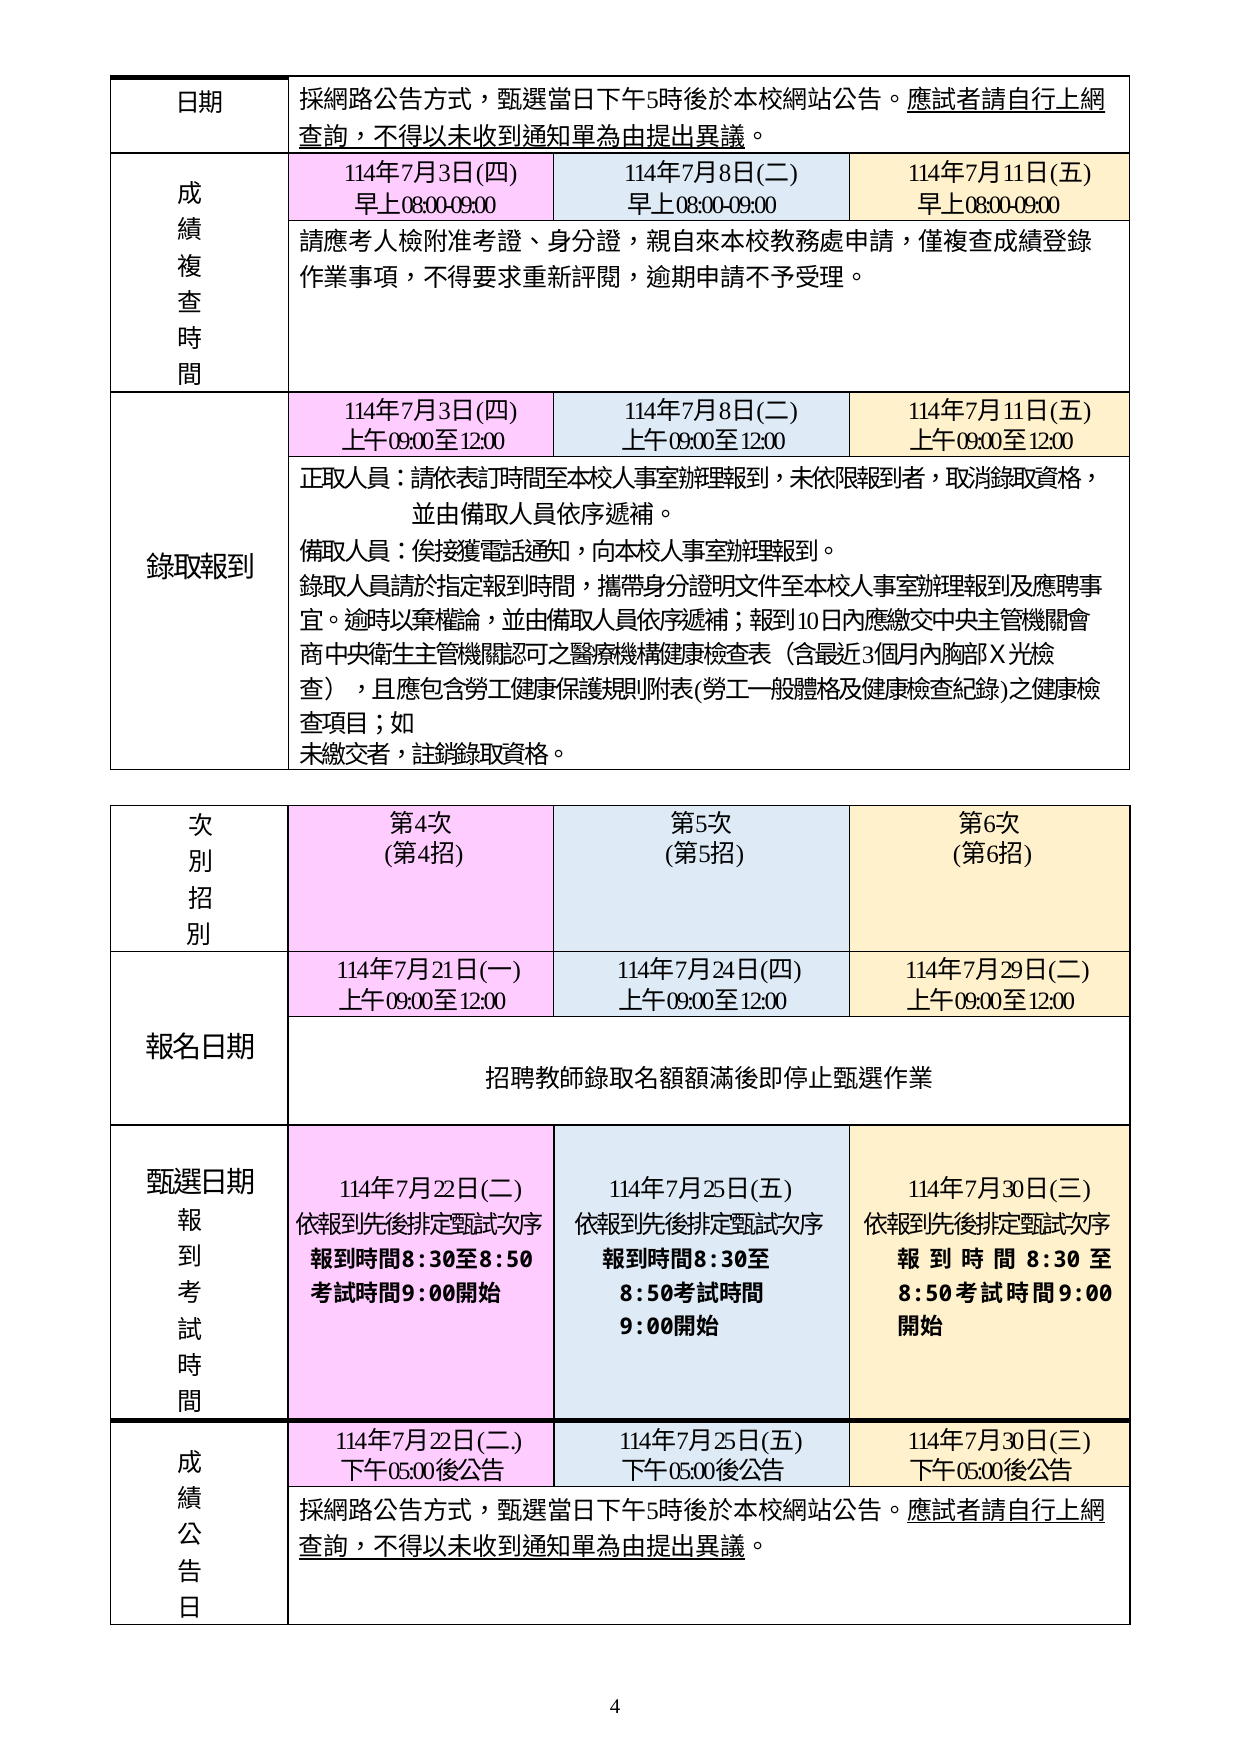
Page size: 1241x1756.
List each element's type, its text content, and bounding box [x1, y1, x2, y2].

table_cell 114年7月22日(二.) 下午05:00後公告 [289, 1423, 553, 1486]
table_header 日期 [111, 80, 288, 152]
table_cell 錄取報到 [111, 393, 288, 769]
table_cell 招聘教師錄取名額額滿後即停止甄選作業 [289, 1017, 1129, 1124]
table_cell 正取人員：請依表訂時間至本校人事室辦理報到，未依限報到者，取消錄取資格，並由備取人員依序遞補。 備取人員：俟接獲電話通知，向本校人事室辦理報到。 錄取人員請於指定報到時間，攜帶身分證明文件至本校人事室辦理報到及應聘事 宜。逾時以棄權論，並由備取人員依序遞補；報到10日內應繳交中央主管機關會商中央衛生主管機關認可之醫療機構健康檢查表（含最近3個月內胸部Ｘ光檢查），且應包含勞工健康保護規則附表(勞工一般體格及健康檢查紀錄)之健康檢查項目；如 未繳交者，註銷錄取資格。 [289, 457, 1129, 769]
table_cell 報名日期 [111, 952, 287, 1124]
table_cell 114年7月25日(五) 下午05:00後公告 [555, 1423, 849, 1486]
table_cell 採網路公告方式，甄選當日下午5時後於本校網站公告。應試者請自行上網查詢，不得以未收到通知單為由提出異議。 [289, 1487, 1129, 1624]
table_cell 成績複查時間 [111, 154, 288, 391]
table_cell 114年7月21日(一) 上午09:00至12:00 [289, 952, 553, 1016]
table_cell 114年7月11日(五) 上午09:00至12:00 [850, 393, 1129, 456]
table_cell 成績公告日 [111, 1423, 287, 1624]
table_cell 114年7月29日(二) 上午09:00至12:00 [850, 952, 1129, 1016]
table_cell 請應考人檢附准考證、身分證，親自來本校教務處申請，僅複查成績登錄作業事項，不得要求重新評閱，逾期申請不予受理。 [289, 221, 1129, 391]
table_cell 114年7月8日(二) 早上08:00-09:00 [554, 154, 849, 220]
table_header 第4次 (第4招) [289, 806, 553, 951]
table_header 次別招別 [111, 806, 287, 951]
table_header 第6次 (第6招) [850, 806, 1129, 951]
table_cell 114年7月3日(四) 上午09:00至12:00 [289, 393, 553, 456]
table_cell 114年7月3日(四) 早上08:00-09:00 [289, 154, 553, 220]
table_cell 114年7月25日(五) 依報到先後排定甄試次序 報到時間8:30至8:50考試時間9:00開始 [555, 1126, 849, 1418]
table_header 第5次 (第5招) [554, 806, 849, 951]
table_header 採網路公告方式，甄選當日下午5時後於本校網站公告。應試者請自行上網 查詢，不得以未收到通知單為由提出異議。 [289, 77, 1129, 152]
table_cell 114年7月30日(三) 下午05:00後公告 [850, 1423, 1129, 1486]
table_cell 甄選日期 報到考試時間 [111, 1126, 287, 1418]
table_cell 114年7月30日(三) 依報到先後排定甄試次序報到時間8:30至8:50考試時間9:00開始 [850, 1126, 1129, 1418]
table_cell 114年7月8日(二) 上午09:00至12:00 [554, 393, 849, 456]
table_cell 114年7月24日(四) 上午09:00至12:00 [554, 952, 849, 1016]
table_cell 114年7月11日(五) 早上08:00-09:00 [850, 154, 1129, 220]
table_cell 114年7月22日(二) 依報到先後排定甄試次序報到時間8:30至8:50 考試時間9:00開始 [289, 1126, 553, 1418]
